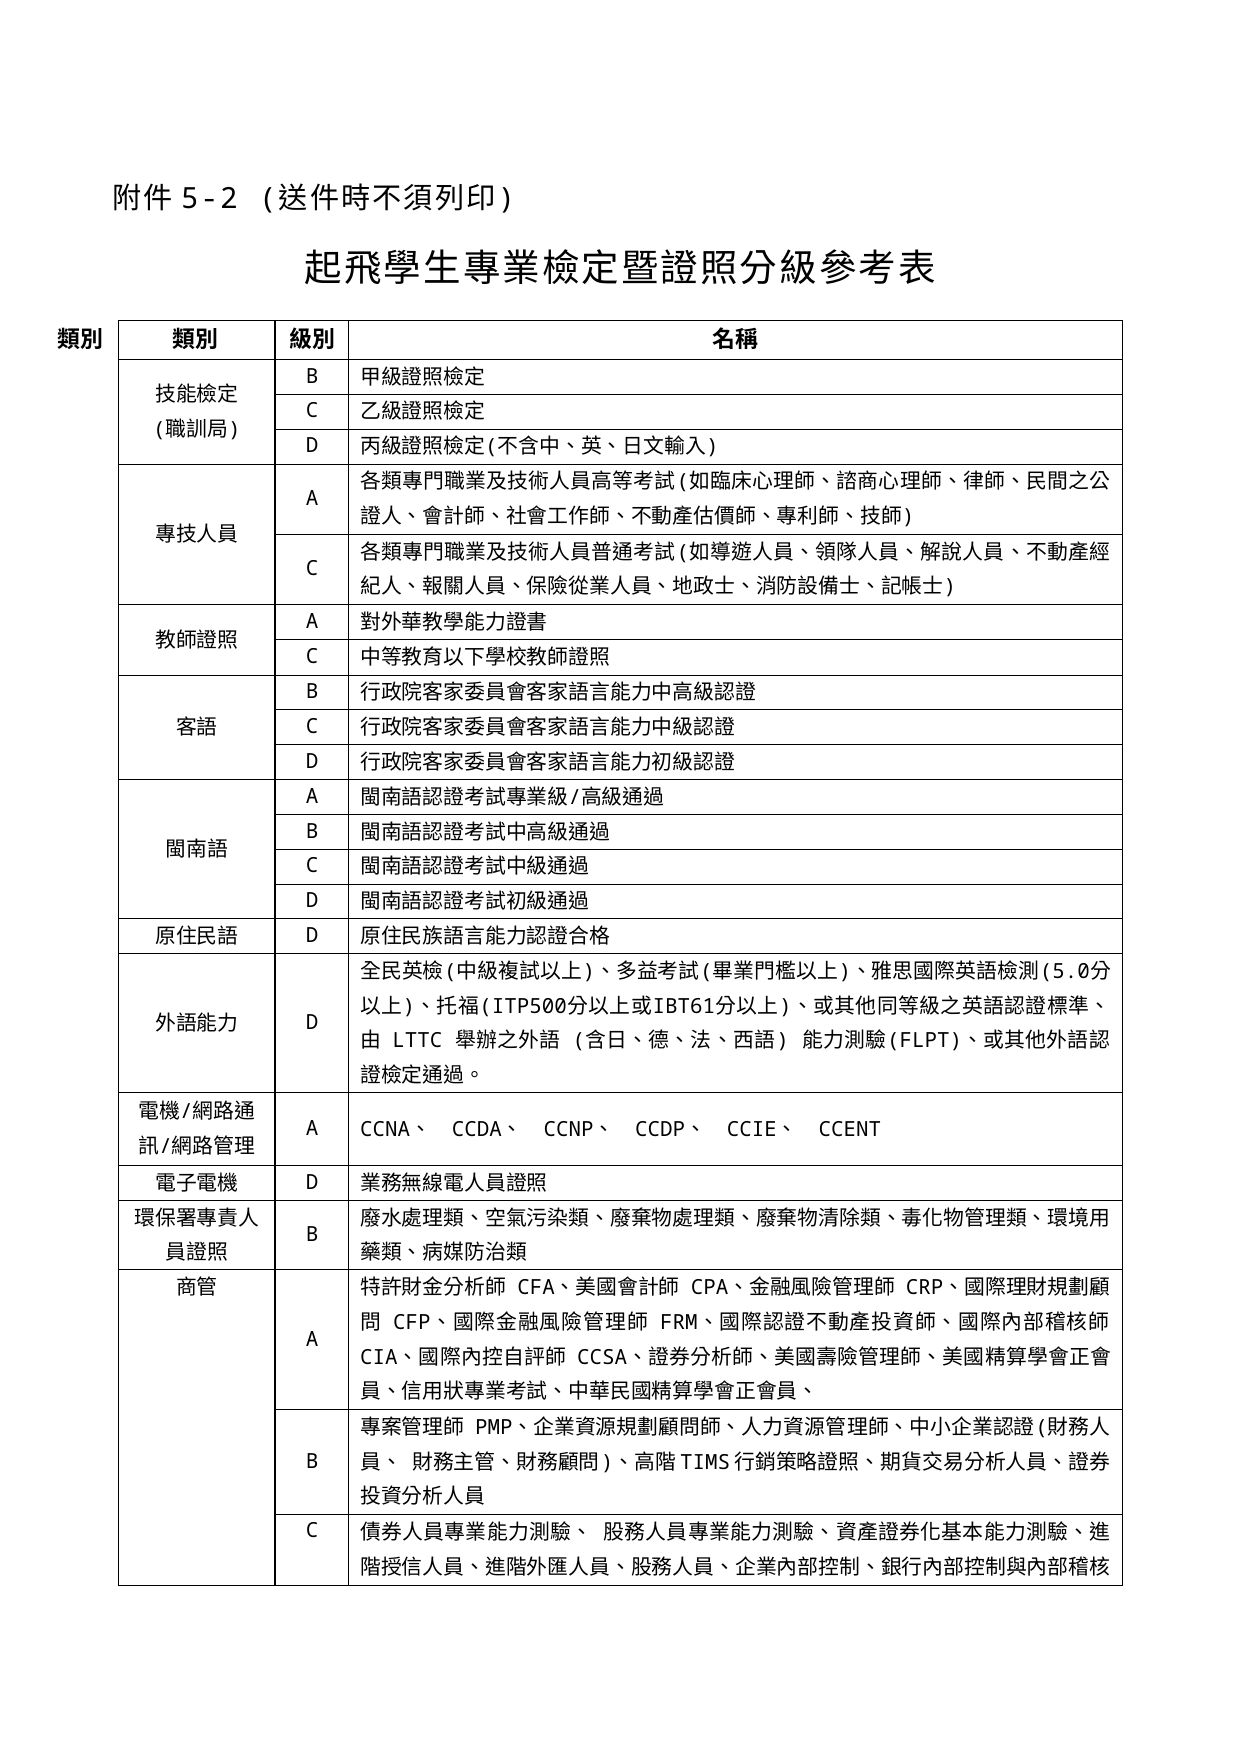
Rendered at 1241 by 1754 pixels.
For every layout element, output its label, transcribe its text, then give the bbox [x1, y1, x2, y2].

table_cell 外語能力 [119, 954, 274, 1092]
table_header 級別 [276, 321, 348, 359]
table_cell 廢水處理類、空氣污染類、廢棄物處理類、廢棄物清除類、毒化物管理類、環境用藥類、病媒防治類 [349, 1201, 1122, 1269]
table_cell 專技人員 [119, 465, 274, 604]
table_cell B [276, 1410, 348, 1514]
table_header 名稱 [349, 321, 1122, 359]
table_cell 業務無線電人員證照 [349, 1166, 1122, 1200]
table_cell 環保署專責人員證照 [119, 1201, 274, 1269]
table_cell 乙級證照檢定 [349, 395, 1122, 428]
table_cell A [276, 780, 348, 814]
table_cell 行政院客家委員會客家語言能力初級認證 [349, 745, 1122, 779]
table_cell B [276, 815, 348, 849]
table_cell 閩南語認證考試專業級/高級通過 [349, 780, 1122, 814]
table_cell A [276, 605, 348, 639]
table_cell C [276, 850, 348, 883]
table_cell D [276, 954, 348, 1092]
table_cell 對外華教學能力證書 [349, 605, 1122, 639]
table_cell 原住民語 [119, 919, 274, 953]
table_cell B [276, 360, 348, 394]
table_cell 技能檢定 (職訓局) [119, 360, 274, 463]
table_cell C [276, 710, 348, 744]
table_cell 閩南語 [119, 780, 274, 918]
table_cell 教師證照 [119, 605, 274, 674]
table_cell 閩南語認證考試初級通過 [349, 885, 1122, 918]
table_cell B [276, 676, 348, 709]
table_cell D [276, 885, 348, 918]
table_cell D [276, 1166, 348, 1200]
table_cell 中等教育以下學校教師證照 [349, 640, 1122, 674]
table_cell D [276, 919, 348, 953]
table_cell C [276, 1515, 348, 1584]
table_cell C [276, 640, 348, 674]
table_cell 行政院客家委員會客家語言能力中高級認證 [349, 676, 1122, 709]
table_cell 閩南語認證考試中高級通過 [349, 815, 1122, 849]
table_cell 客語 [119, 676, 274, 779]
table_cell D [276, 430, 348, 463]
table_cell C [276, 395, 348, 428]
text 起飛學生專業檢定暨證照分級參考表 [112, 238, 1128, 292]
table_cell 各類專門職業及技術人員普通考試(如導遊人員、領隊人員、解說人員、不動產經紀人、報關人員、保險從業人員、地政士、消防設備士、記帳士) [349, 535, 1122, 604]
table_cell CCNA、 CCDA、 CCNP、 CCDP、 CCIE、 CCENT [349, 1093, 1122, 1165]
table_cell 全民英檢(中級複試以上)、多益考試(畢業門檻以上)、雅思國際英語檢測(5.0分以上)、托福(ITP500分以上或IBT61分以上)、或其他同等級之英語認證標準、由 LTTC 舉辦之外語 (含日、德、法、西語) 能力測驗(FLPT)、或其他外語認證檢定通過。 [349, 954, 1122, 1092]
table_cell 特許財金分析師 CFA、美國會計師 CPA、金融風險管理師 CRP、國際理財規劃顧問 CFP、國際金融風險管理師 FRM、國際認證不動產投資師、國際內部稽核師 CIA、國際內控自評師 CCSA、證券分析師、美國壽險管理師、美國精算學會正會員、信用狀專業考試、中華民國精算學會正會員、 [349, 1270, 1122, 1409]
table_cell 行政院客家委員會客家語言能力中級認證 [349, 710, 1122, 744]
table_cell D [276, 745, 348, 779]
table_cell A [276, 1093, 348, 1165]
text 附件5-2 (送件時不須列印) [112, 175, 1128, 217]
table_header 類別 類別 [119, 321, 274, 359]
table_cell 原住民族語言能力認證合格 [349, 919, 1122, 953]
table_cell 電機/網路通訊/網路管理 [119, 1093, 274, 1165]
table_cell 各類專門職業及技術人員高等考試(如臨床心理師、諮商心理師、律師、民間之公證人、會計師、社會工作師、不動產估價師、專利師、技師) [349, 465, 1122, 534]
table_cell 商管 [119, 1270, 274, 1584]
table_cell B [276, 1201, 348, 1269]
table_cell 甲級證照檢定 [349, 360, 1122, 394]
table_cell A [276, 1270, 348, 1409]
table_cell 專案管理師 PMP、企業資源規劃顧問師、人力資源管理師、中小企業認證(財務人員、 財務主管、財務顧問)、高階TIMS行銷策略證照、期貨交易分析人員、證券投資分析人員 [349, 1410, 1122, 1514]
table_cell C [276, 535, 348, 604]
table_cell A [276, 465, 348, 534]
table_cell 電子電機 [119, 1166, 274, 1200]
table_cell 債券人員專業能力測驗、 股務人員專業能力測驗、資產證券化基本能力測驗、進階授信人員、進階外匯人員、股務人員、企業內部控制、銀行內部控制與內部稽核 [349, 1515, 1122, 1584]
table_cell 丙級證照檢定(不含中、英、日文輸入) [349, 430, 1122, 463]
table_cell 閩南語認證考試中級通過 [349, 850, 1122, 883]
